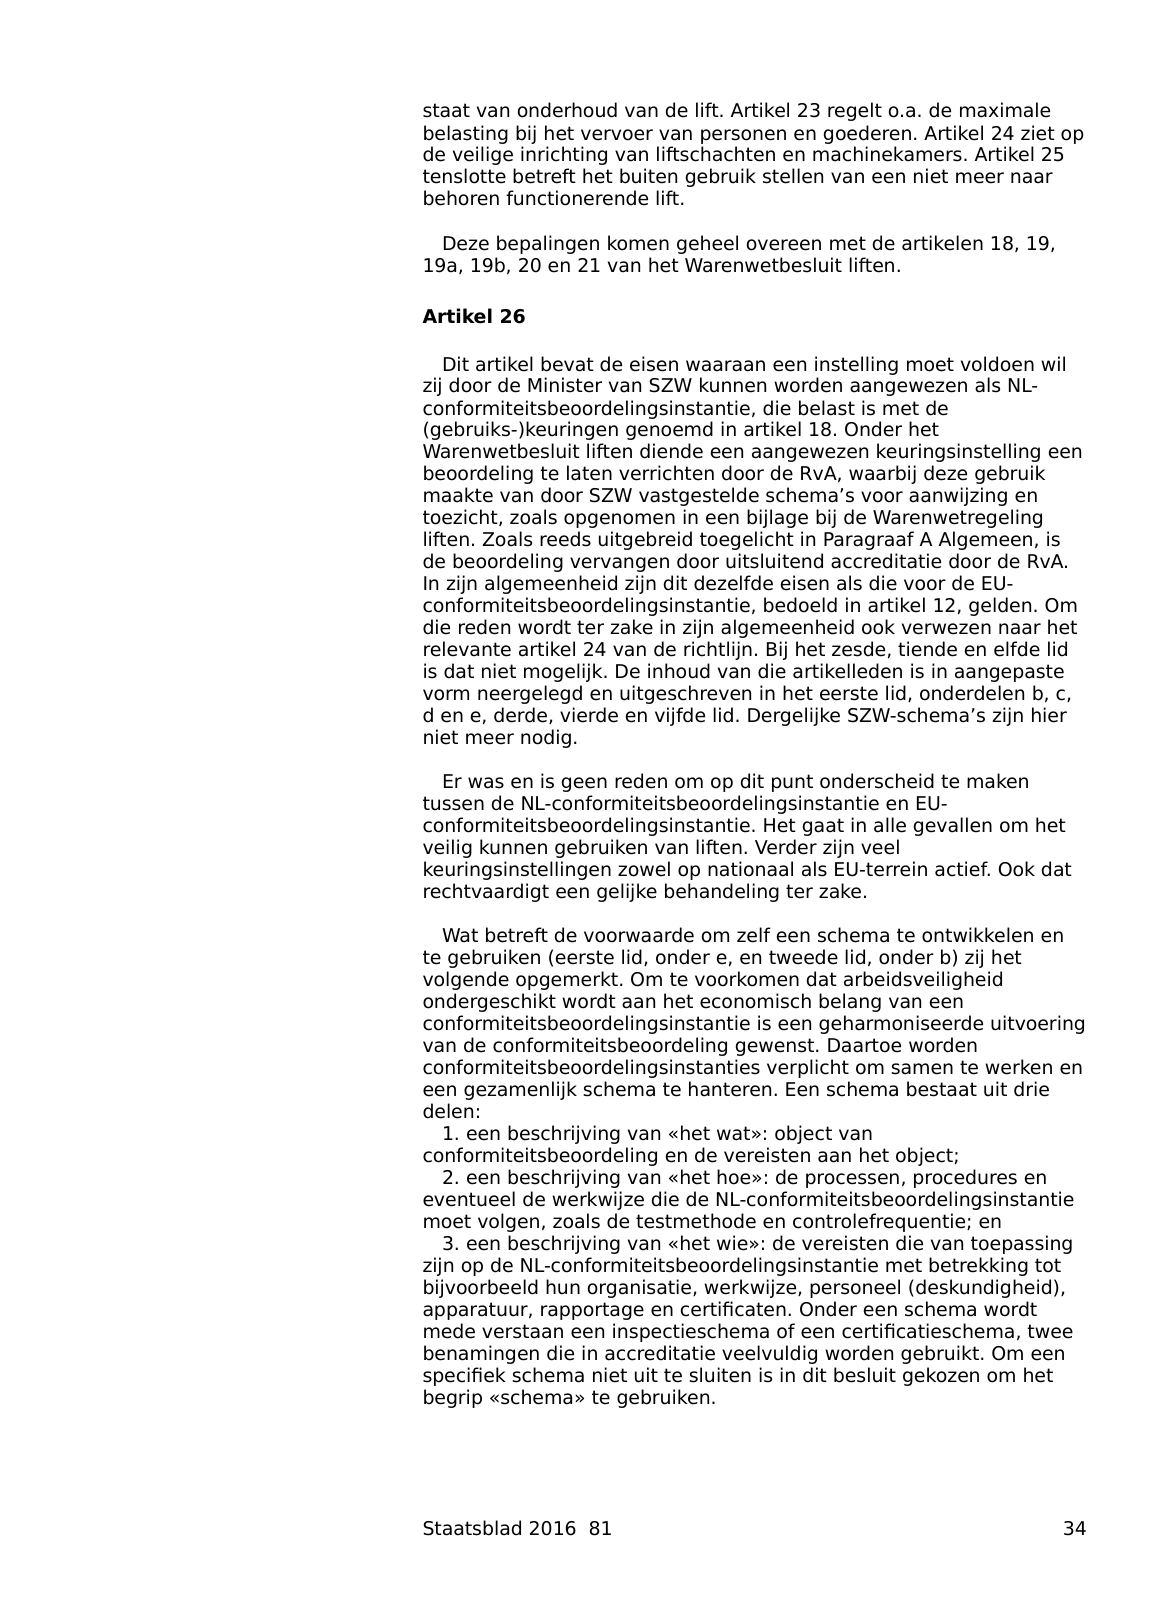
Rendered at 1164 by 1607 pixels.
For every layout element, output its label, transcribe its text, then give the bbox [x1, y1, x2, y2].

text Er was en is geen reden om op dit punt onderscheid te maken tussen de NL-conformiteitsbeoordelingsinstantie en EU-conformiteitsbeoordelingsinstantie. Het gaat in alle gevallen om het veilig kunnen gebruiken van liften. Verder zijn veel keuringsinstellingen zowel op nationaal als EU-terrein actief. Ook dat rechtvaardigt een gelijke behandeling ter zake. [422, 771, 1087, 903]
subtitle Artikel 26 [422, 306, 1087, 328]
text Wat betreft de voorwaarde om zelf een schema te ontwikkelen en te gebruiken (eerste lid, onder e, en tweede lid, onder b) zij het volgende opgemerkt. Om te voorkomen dat arbeidsveiligheid ondergeschikt wordt aan het economisch belang van een conformiteitsbeoordelingsinstantie is een geharmoniseerde uitvoering van de conformiteitsbeoordeling gewenst. Daartoe worden conformiteitsbeoordelingsinstanties verplicht om samen te werken en een gezamenlijk schema te hanteren. Een schema bestaat uit drie delen: [422, 925, 1087, 1123]
text 3. een beschrijving van «het wie»: de vereisten die van toepassing zijn op de NL-conformiteitsbeoordelingsinstantie met betrekking tot bijvoorbeeld hun organisatie, werkwijze, personeel (deskundigheid), apparatuur, rapportage en certificaten. Onder een schema wordt mede verstaan een inspectieschema of een certificatieschema, twee benamingen die in accreditatie veelvuldig worden gebruikt. Om een specifiek schema niet uit te sluiten is in dit besluit gekozen om het begrip «schema» te gebruiken. [422, 1233, 1087, 1409]
text Deze bepalingen komen geheel overeen met de artikelen 18, 19, 19a, 19b, 20 en 21 van het Warenwetbesluit liften. [422, 232, 1087, 276]
text 2. een beschrijving van «het hoe»: de processen, procedures en eventueel de werkwijze die de NL-conformiteitsbeoordelingsinstantie moet volgen, zoals de testmethode en controlefrequentie; en [422, 1167, 1087, 1233]
text Dit artikel bevat de eisen waaraan een instelling moet voldoen wil zij door de Minister van SZW kunnen worden aangewezen als NL-conformiteitsbeoordelingsinstantie, die belast is met de (gebruiks-)keuringen genoemd in artikel 18. Onder het Warenwetbesluit liften diende een aangewezen keuringsinstelling een beoordeling te laten verrichten door de RvA, waarbij deze gebruik maakte van door SZW vastgestelde schema’s voor aanwijzing en toezicht, zoals opgenomen in een bijlage bij de Warenwetregeling liften. Zoals reeds uitgebreid toegelicht in Paragraaf A Algemeen, is de beoordeling vervangen door uitsluitend accreditatie door de RvA. In zijn algemeenheid zijn dit dezelfde eisen als die voor de EU-conformiteitsbeoordelingsinstantie, bedoeld in artikel 12, gelden. Om die reden wordt ter zake in zijn algemeenheid ook verwezen naar het relevante artikel 24 van de richtlijn. Bij het zesde, tiende en elfde lid is dat niet mogelijk. De inhoud van die artikelleden is in aangepaste vorm neergelegd en uitgeschreven in het eerste lid, onderdelen b, c, d en e, derde, vierde en vijfde lid. Dergelijke SZW-schema’s zijn hier niet meer nodig. [422, 353, 1087, 749]
text 1. een beschrijving van «het wat»: object van conformiteitsbeoordeling en de vereisten aan het object; [422, 1123, 1087, 1167]
text staat van onderhoud van de lift. Artikel 23 regelt o.a. de maximale belasting bij het vervoer van personen en goederen. Artikel 24 ziet op de veilige inrichting van liftschachten en machinekamers. Artikel 25 tenslotte betreft het buiten gebruik stellen van een niet meer naar behoren functionerende lift. [422, 100, 1087, 210]
